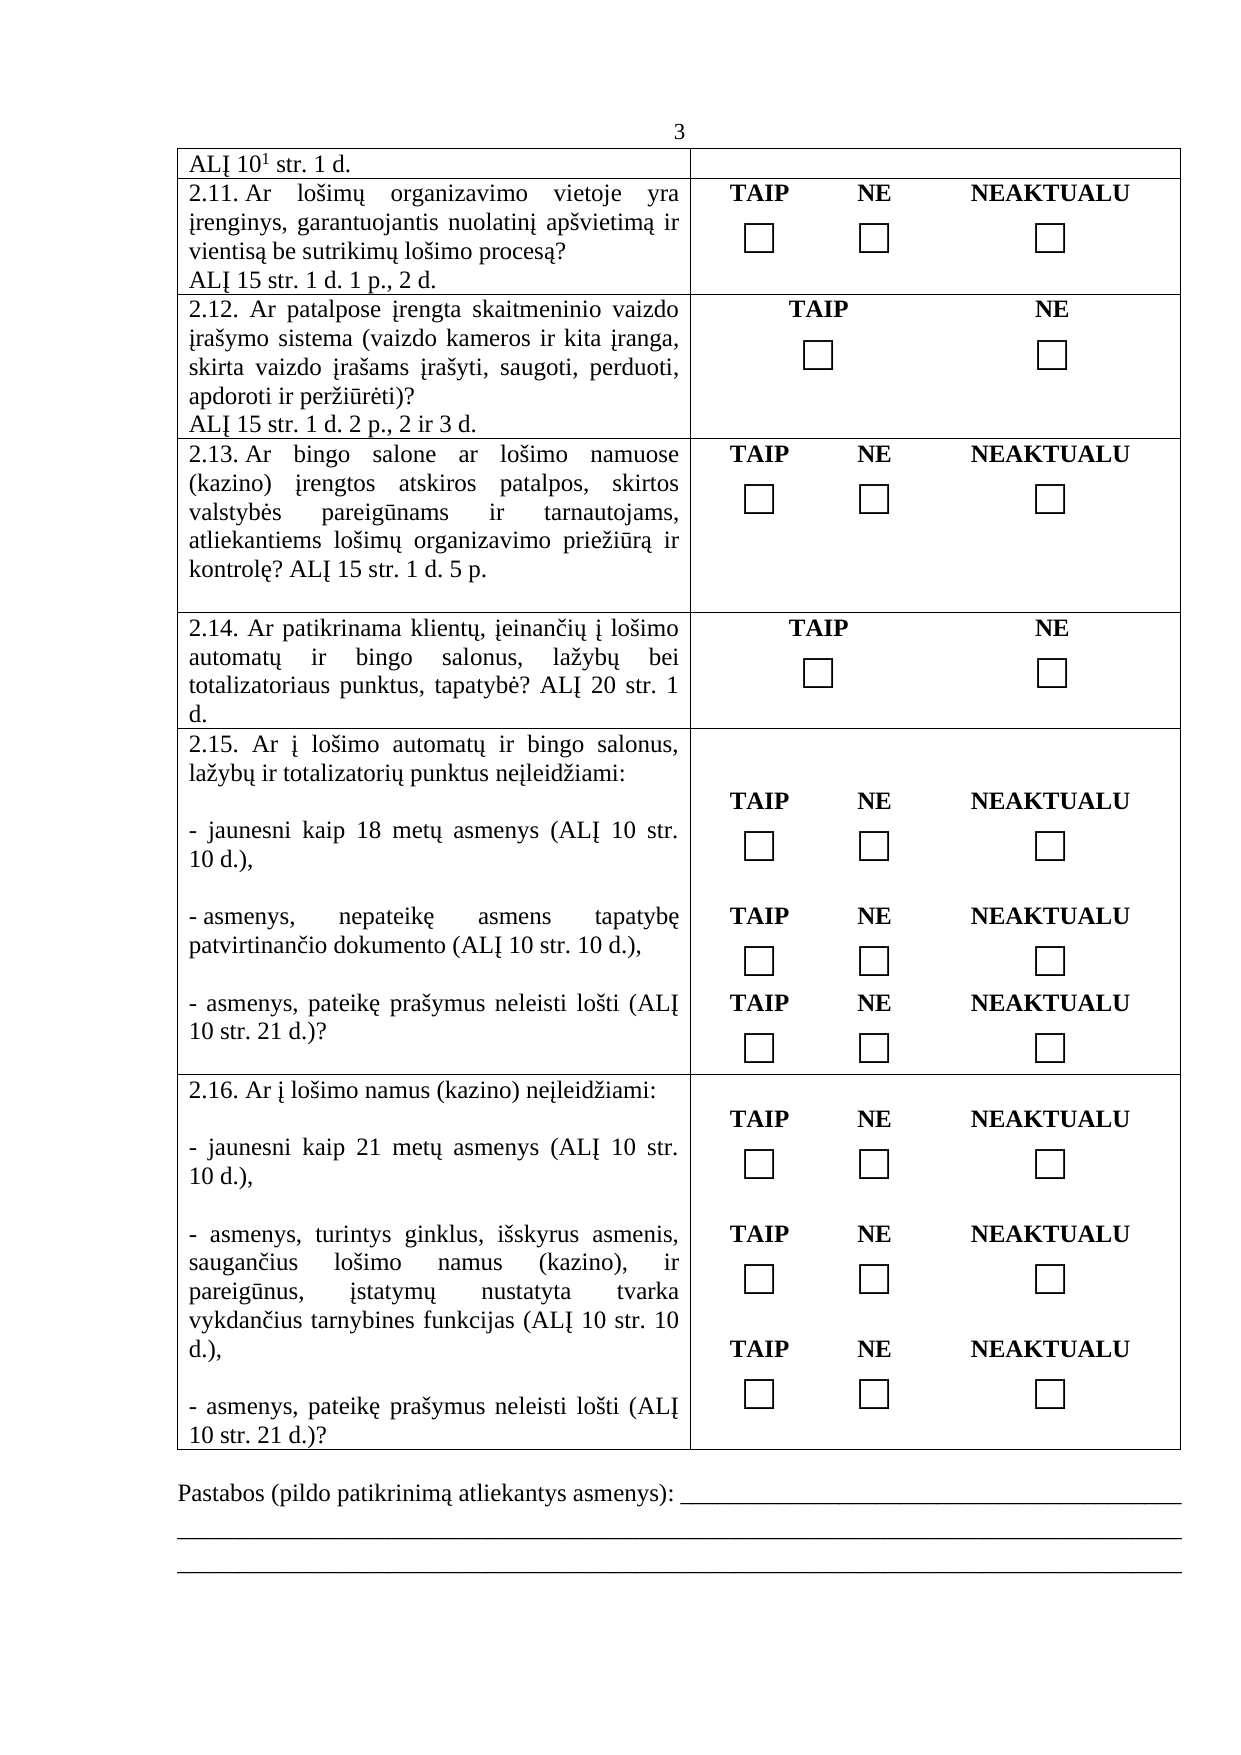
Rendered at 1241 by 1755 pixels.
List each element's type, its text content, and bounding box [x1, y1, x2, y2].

table_header TAIP □ [702, 439, 817, 526]
table_header NE □ [935, 613, 1169, 699]
table_cell [691, 149, 1180, 177]
table_cell 2.14. Ar patikrinama klientų, įeinančių į lošimo automatų ir bingo salonus, lažybų bei totalizatoriaus punktus, tapatybė? ALĮ 20 str. 1 d. [178, 613, 690, 728]
table_header TAIP □ [702, 295, 935, 381]
table_header NEAKTUALU □ [932, 179, 1169, 265]
table_cell [691, 729, 1180, 1074]
table_cell TAIP □ [702, 1190, 817, 1305]
table_header NEAKTUALU □ [932, 758, 1169, 873]
table_cell TAIP □ [702, 988, 817, 1074]
table_cell 2.13. Ar bingo salone ar lošimo namuose (kazino) įrengtos atskiros patalpos, skirtos valstybės pareigūnams ir tarnautojams, atliekantiems lošimų organizavimo priežiūrą ir kontrolę? ALĮ 15 str. 1 d. 5 p. [178, 439, 690, 612]
table_cell TAIP □ [702, 873, 817, 988]
table_cell NEAKTUALU □ [932, 1190, 1169, 1305]
table_header NE □ [817, 179, 932, 265]
table_cell 2.16. Ar į lošimo namus (kazino) neįleidžiami: - jaunesni kaip 21 metų asmenys (ALĮ 10 str. 10 d.), - asmenys, turintys ginklus, išskyrus asmenis, saugančius lošimo namus (kazino), ir pareigūnus, įstatymų nustatyta tvarka vykdančius tarnybines funkcijas (ALĮ 10 str. 10 d.), - asmenys, pateikę prašymus neleisti lošti (ALĮ 10 str. 21 d.)? [178, 1075, 690, 1449]
table_cell 2.12. Ar patalpose įrengta skaitmeninio vaizdo įrašymo sistema (vaizdo kameros ir kita įranga, skirta vaizdo įrašams įrašyti, saugoti, perduoti, apdoroti ir peržiūrėti)? ALĮ 15 str. 1 d. 2 p., 2 ir 3 d. [178, 295, 690, 438]
table_cell NE □ [817, 1190, 932, 1305]
table_header TAIP □ [702, 179, 817, 265]
table_header TAIP □ [702, 758, 817, 873]
table_header NE □ [817, 1075, 932, 1190]
table_cell NE □ [817, 873, 932, 988]
table_header NE □ [935, 295, 1169, 381]
table_cell ALĮ 101 str. 1 d. [178, 149, 690, 177]
table_header TAIP □ [702, 613, 935, 699]
table_header NE □ [817, 439, 932, 526]
text Pastabos (pildo patikrinimą atliekantys asmenys): [177, 1478, 1181, 1507]
table_cell NEAKTUALU □ [932, 988, 1169, 1074]
table_cell 2.15. Ar į lošimo automatų ir bingo salonus, lažybų ir totalizatorių punktus neįleidžiami: - jaunesni kaip 18 metų asmenys (ALĮ 10 str. 10 d.), - asmenys, nepateikę asmens tapatybę patvirtinančio dokumento (ALĮ 10 str. 10 d.), - asmenys, pateikę prašymus neleisti lošti (ALĮ 10 str. 21 d.)? [178, 729, 690, 1074]
table_cell [691, 179, 1180, 293]
table_cell [691, 1075, 1180, 1449]
table_header NEAKTUALU □ [932, 439, 1169, 526]
table_header NEAKTUALU □ [932, 1075, 1169, 1190]
table_cell NE □ [817, 988, 932, 1074]
table_cell TAIP □ [702, 1305, 817, 1420]
table_cell [691, 439, 1180, 612]
table_cell NEAKTUALU □ [932, 873, 1169, 988]
table_cell NE □ [817, 1305, 932, 1420]
table_cell [691, 295, 1180, 438]
table_header TAIP □ [702, 1075, 817, 1190]
table_header NE □ [817, 758, 932, 873]
table_cell [691, 613, 1180, 728]
table_cell 2.11. Ar lošimų organizavimo vietoje yra įrenginys, garantuojantis nuolatinį apšvietimą ir vientisą be sutrikimų lošimo procesą? ALĮ 15 str. 1 d. 1 p., 2 d. [178, 179, 690, 293]
table_cell NEAKTUALU □ [932, 1305, 1169, 1420]
